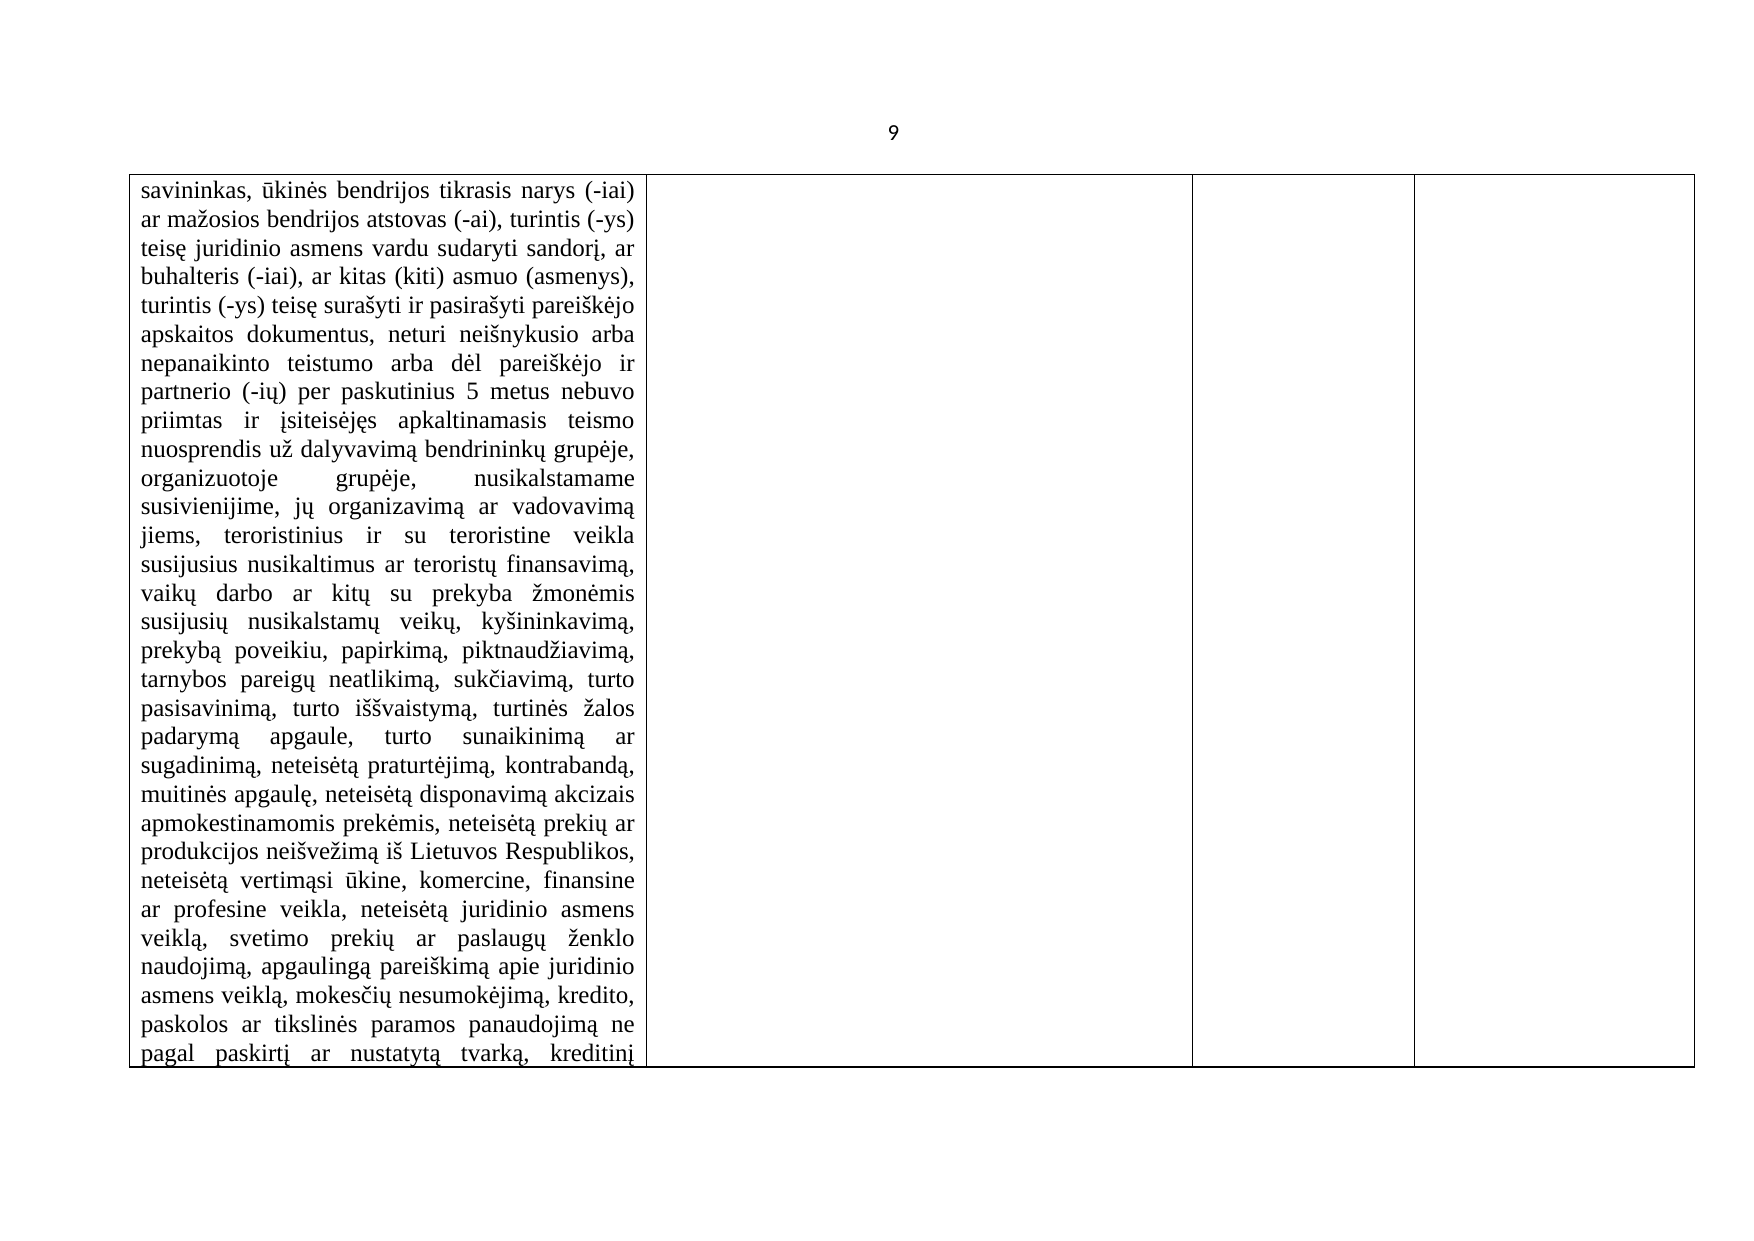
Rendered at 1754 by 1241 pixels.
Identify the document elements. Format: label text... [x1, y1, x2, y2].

table_cell [1415, 175, 1694, 1066]
table_cell [1193, 175, 1414, 1066]
table_cell [647, 175, 1192, 1066]
table_cell savininkas, ūkinės bendrijos tikrasis narys (-iai) ar mažosios bendrijos atstovas (-ai), turintis (-ys) teisę juridinio asmens vardu sudaryti sandorį, ar buhalteris (-iai), ar kitas (kiti) asmuo (asmenys), turintis (-ys) teisę surašyti ir pasirašyti pareiškėjo apskaitos dokumentus, neturi neišnykusio arba nepanaikinto teistumo arba dėl pareiškėjo ir partnerio (-ių) per paskutinius 5 metus nebuvo priimtas ir įsiteisėjęs apkaltinamasis teismo nuosprendis už dalyvavimą bendrininkų grupėje, organizuotoje grupėje, nusikalstamame susivienijime, jų organizavimą ar vadovavimą jiems, teroristinius ir su teroristine veikla susijusius nusikaltimus ar teroristų finansavimą, vaikų darbo ar kitų su prekyba žmonėmis susijusių nusikalstamų veikų, kyšininkavimą, prekybą poveikiu, papirkimą, piktnaudžiavimą, tarnybos pareigų neatlikimą, sukčiavimą, turto pasisavinimą, turto iššvaistymą, turtinės žalos padarymą apgaule, turto sunaikinimą ar sugadinimą, neteisėtą praturtėjimą, kontrabandą, muitinės apgaulę, neteisėtą disponavimą akcizais apmokestinamomis prekėmis, neteisėtą prekių ar produkcijos neišvežimą iš Lietuvos Respublikos, neteisėtą vertimąsi ūkine, komercine, finansine ar profesine veikla, neteisėtą juridinio asmens veiklą, svetimo prekių ar paslaugų ženklo naudojimą, apgaulingą pareiškimą apie juridinio asmens veiklą, mokesčių nesumokėjimą, kredito, paskolos ar tikslinės paramos panaudojimą ne pagal paskirtį ar nustatytą tvarką, kreditinį [130, 175, 646, 1066]
